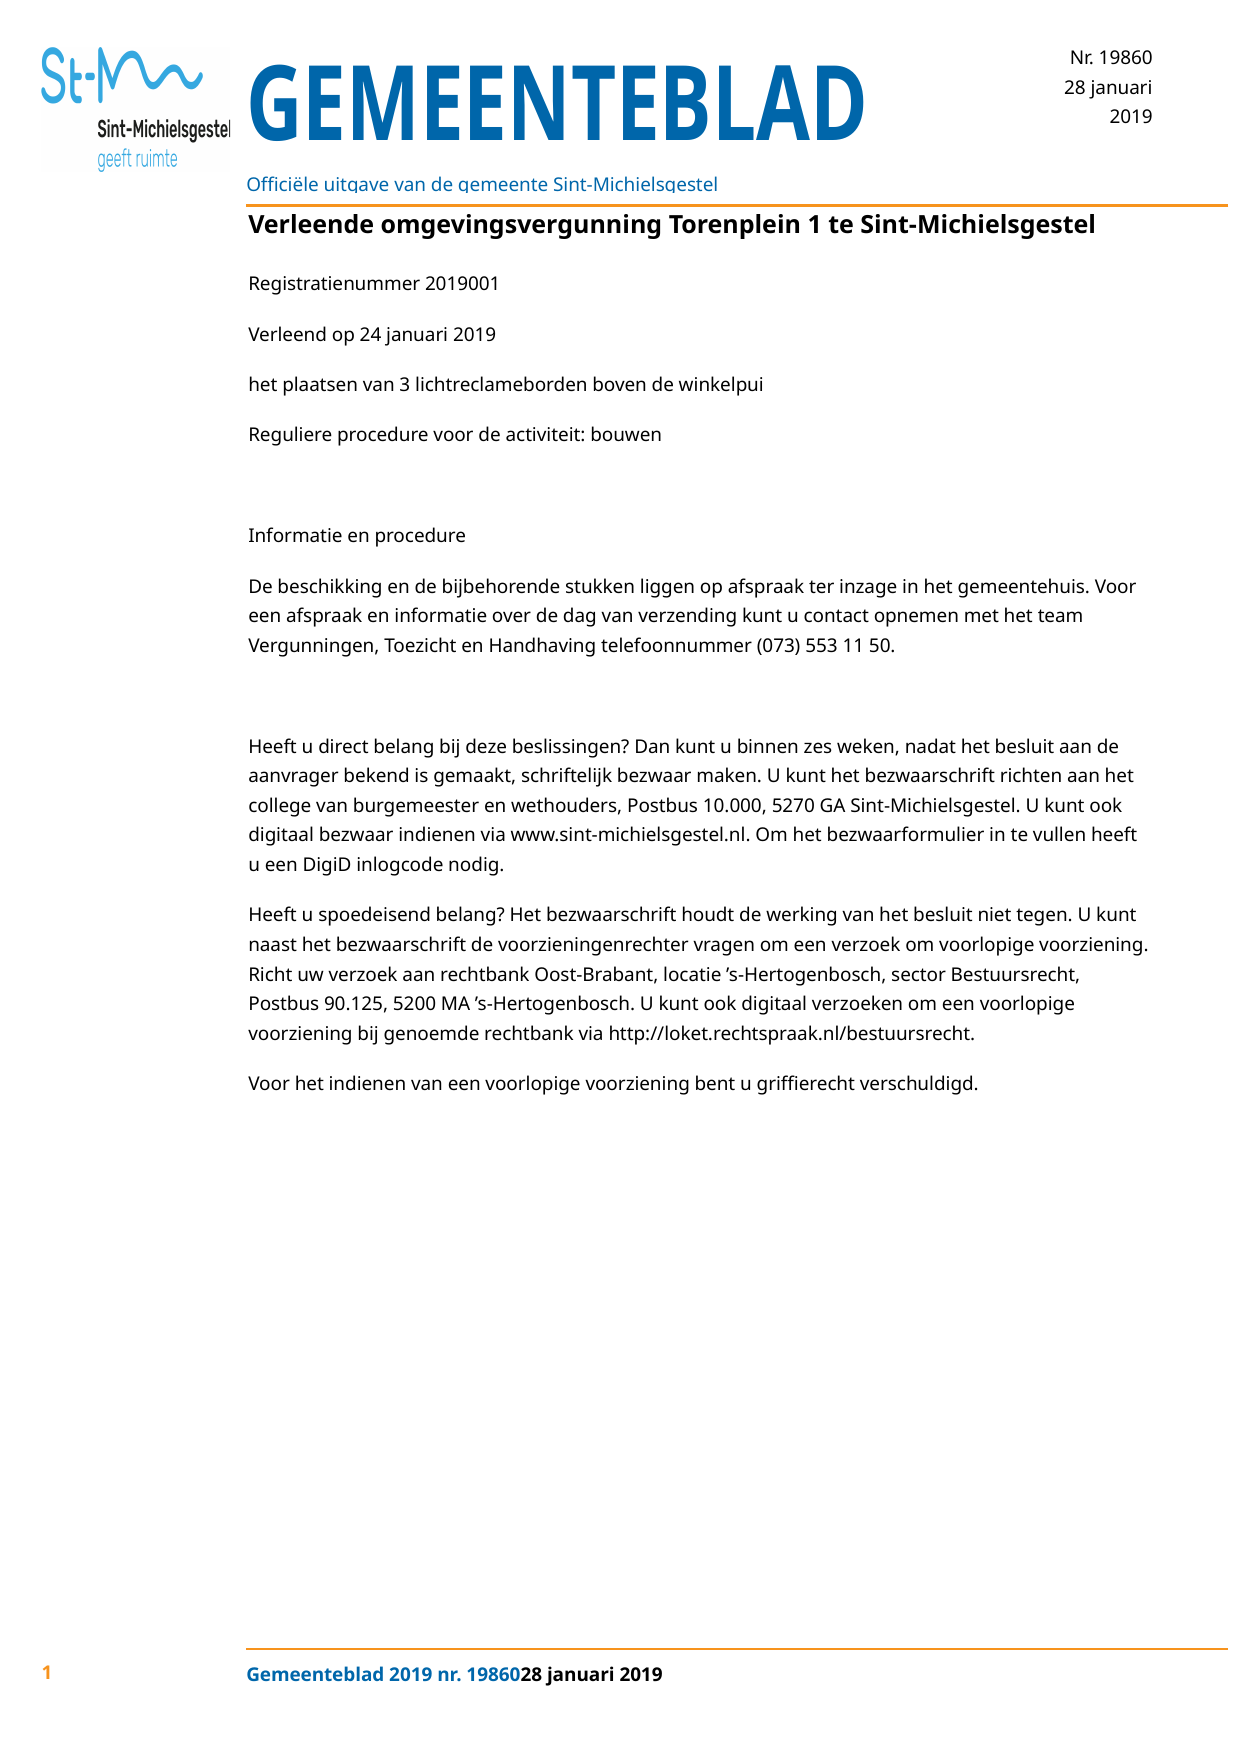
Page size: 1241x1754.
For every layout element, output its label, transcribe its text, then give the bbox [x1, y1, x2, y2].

text Reguliere procedure voor de activiteit: bouwen [248, 422, 1152, 447]
text Verleend op 24 januari 2019 [248, 321, 1152, 346]
text Verleende omgevingsvergunning Torenplein 1 te Sint-Michielsgestel [248, 207, 1152, 241]
text Voor het indienen van een voorlopige voorziening bent u griffierecht verschuldigd. [248, 1070, 1152, 1096]
text Heeft u spoedeisend belang? Het bezwaarschrift houdt de werking van het besluit niet tegen. U kunt naast het bezwaarschrift de voorzieningenrechter vragen om een verzoek om voorlopige voorziening. Richt uw verzoek aan rechtbank Oost-Brabant, locatie ’s-Hertogenbosch, sector Bestuursrecht, Postbus 90.125, 5200 MA ’s-Hertogenbosch. U kunt ook digitaal verzoeken om een voorlopige voorziening bij genoemde rechtbank via http://loket.rechtspraak.nl/bestuursrecht. [248, 902, 1152, 1046]
text Heeft u direct belang bij deze beslissingen? Dan kunt u binnen zes weken, nadat het besluit aan de aanvrager bekend is gemaakt, schriftelijk bezwaar maken. U kunt het bezwaarschrift richten aan het college van burgemeester en wethouders, Postbus 10.000, 5270 GA Sint-Michielsgestel. U kunt ook digitaal bezwaar indienen via www.sint-michielsgestel.nl. Om het bezwaarformulier in te vullen heeft u een DigiD inlogcode nodig. [248, 733, 1152, 877]
text het plaatsen van 3 lichtreclameborden boven de winkelpui [248, 371, 1152, 397]
picture [41, 47, 231, 172]
text De beschikking en de bijbehorende stukken liggen op afspraak ter inzage in het gemeentehuis. Voor een afspraak en informatie over de dag van verzending kunt u contact opnemen met het team Vergunningen, Toezicht en Handhaving telefoonnummer (073) 553 11 50. [248, 573, 1152, 658]
text Informatie en procedure [248, 522, 1152, 548]
text Registratienummer 2019001 [248, 270, 1152, 296]
